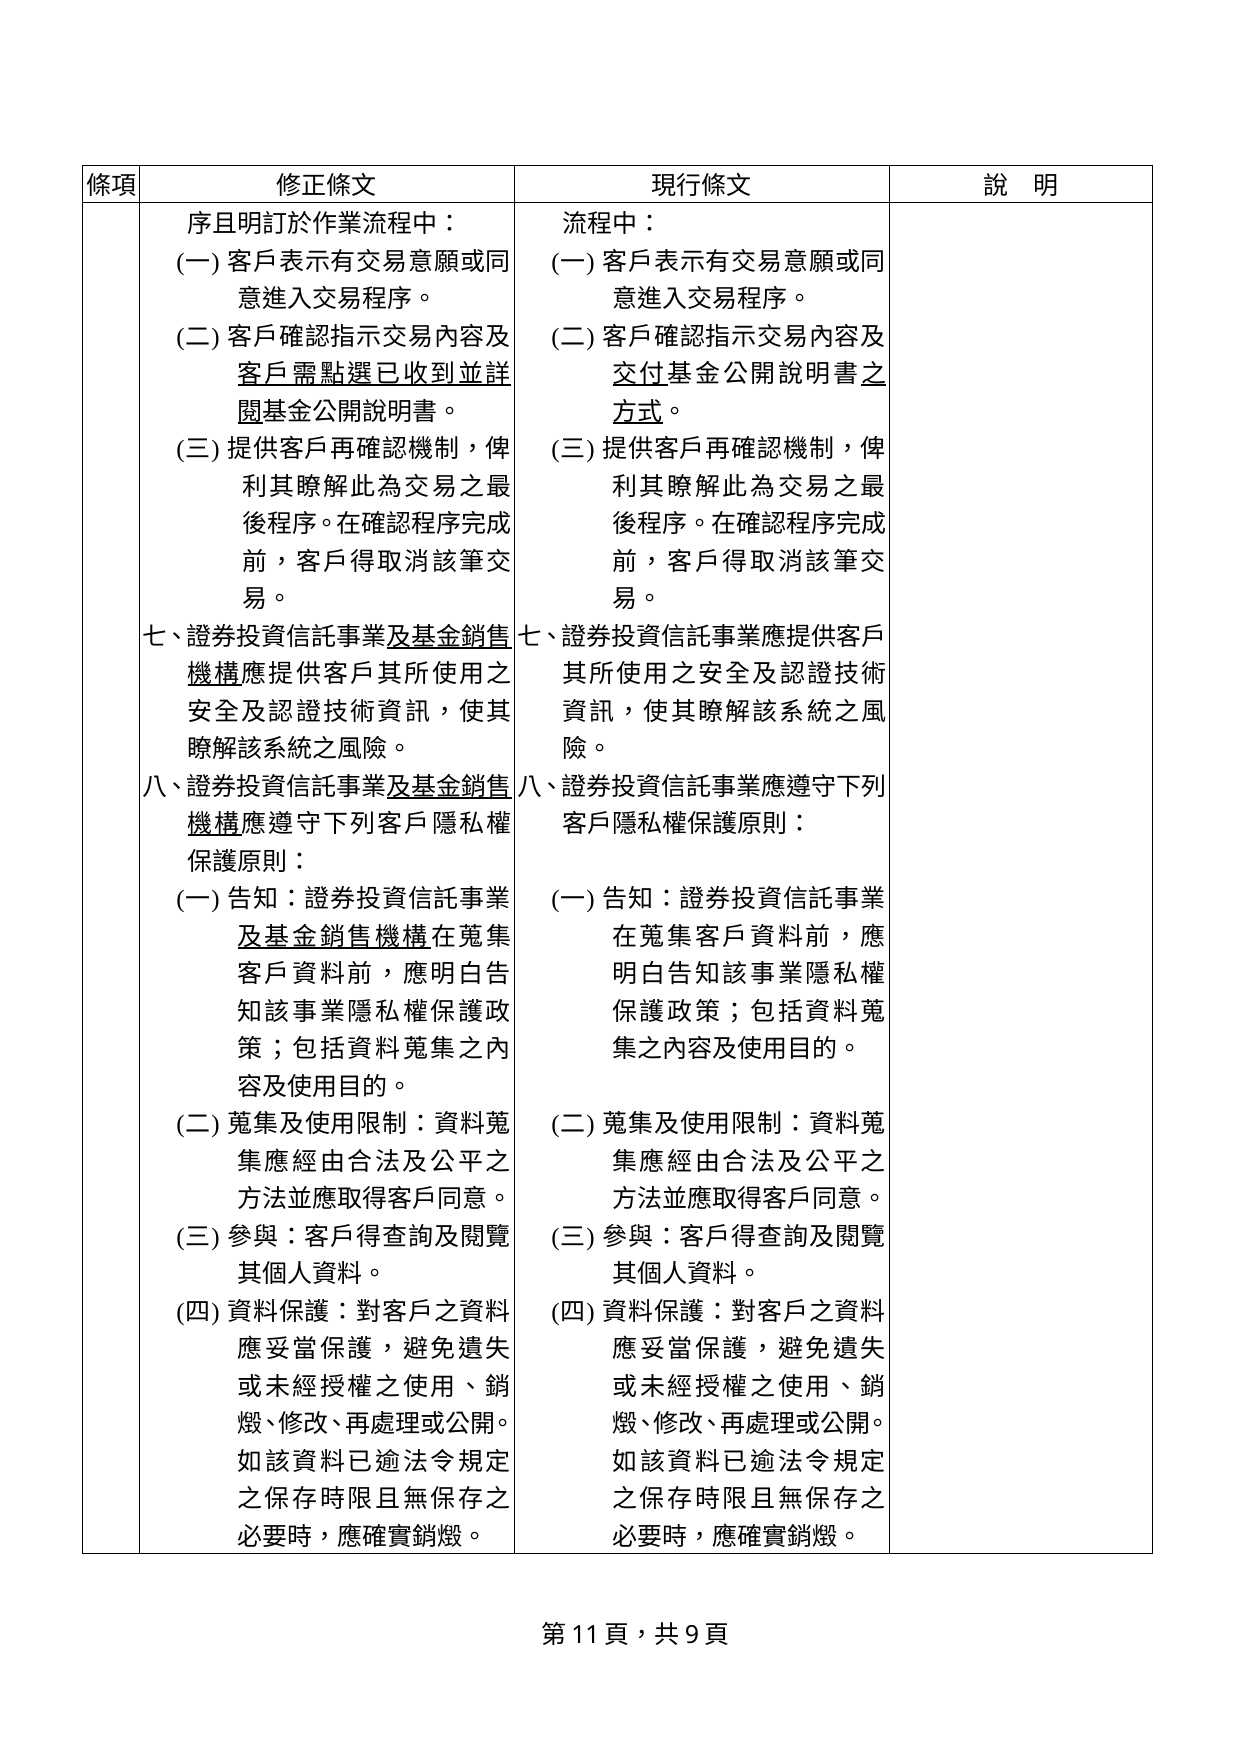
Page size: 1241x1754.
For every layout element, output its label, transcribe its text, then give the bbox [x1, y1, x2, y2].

table_cell 序且明訂於作業流程中： (一) 客戶表示有交易意願或同意進入交易程序。 (二) 客戶確認指示交易內容及客戶需點選已收到並詳閱基金公開說明書。 (三) 提供客戶再確認機制，俾利其瞭解此為交易之最後程序。在確認程序完成前，客戶得取消該筆交易。 七、證券投資信託事業及基金銷售機構應提供客戶其所使用之安全及認證技術資訊，使其瞭解該系統之風險。 八、證券投資信託事業及基金銷售機構應遵守下列客戶隱私權保護原則： (一) 告知：證券投資信託事業及基金銷售機構在蒐集客戶資料前，應明白告知該事業隱私權保護政策；包括資料蒐集之內容及使用目的。 (二) 蒐集及使用限制：資料蒐集應經由合法及公平之方法並應取得客戶同意。 (三) 參與：客戶得查詢及閱覽其個人資料。 (四) 資料保護：對客戶之資料應妥當保護，避免遺失或未經授權之使用、銷燬、修改、再處理或公開。如該資料已逾法令規定之保存時限且無保存之必要時，應確實銷燬。 [140, 203, 514, 1553]
table_cell [890, 203, 1152, 1553]
table_cell 流程中： (一) 客戶表示有交易意願或同意進入交易程序。 (二) 客戶確認指示交易內容及交付基金公開說明書之方式。 (三) 提供客戶再確認機制，俾利其瞭解此為交易之最後程序。在確認程序完成前，客戶得取消該筆交易。 七、證券投資信託事業應提供客戶其所使用之安全及認證技術資訊，使其瞭解該系統之風險。 八、證券投資信託事業應遵守下列客戶隱私權保護原則： (一) 告知：證券投資信託事業在蒐集客戶資料前，應明白告知該事業隱私權保護政策；包括資料蒐集之內容及使用目的。 (二) 蒐集及使用限制：資料蒐集應經由合法及公平之方法並應取得客戶同意。 (三) 參與：客戶得查詢及閱覽其個人資料。 (四) 資料保護：對客戶之資料應妥當保護，避免遺失或未經授權之使用、銷燬、修改、再處理或公開。如該資料已逾法令規定之保存時限且無保存之必要時，應確實銷燬。 [515, 203, 889, 1553]
table_header 條項 [83, 166, 139, 202]
table_header 修正條文 [140, 166, 514, 202]
table_cell [83, 203, 139, 1553]
table_header 說 明 [890, 166, 1152, 202]
table_header 現行條文 [515, 166, 889, 202]
